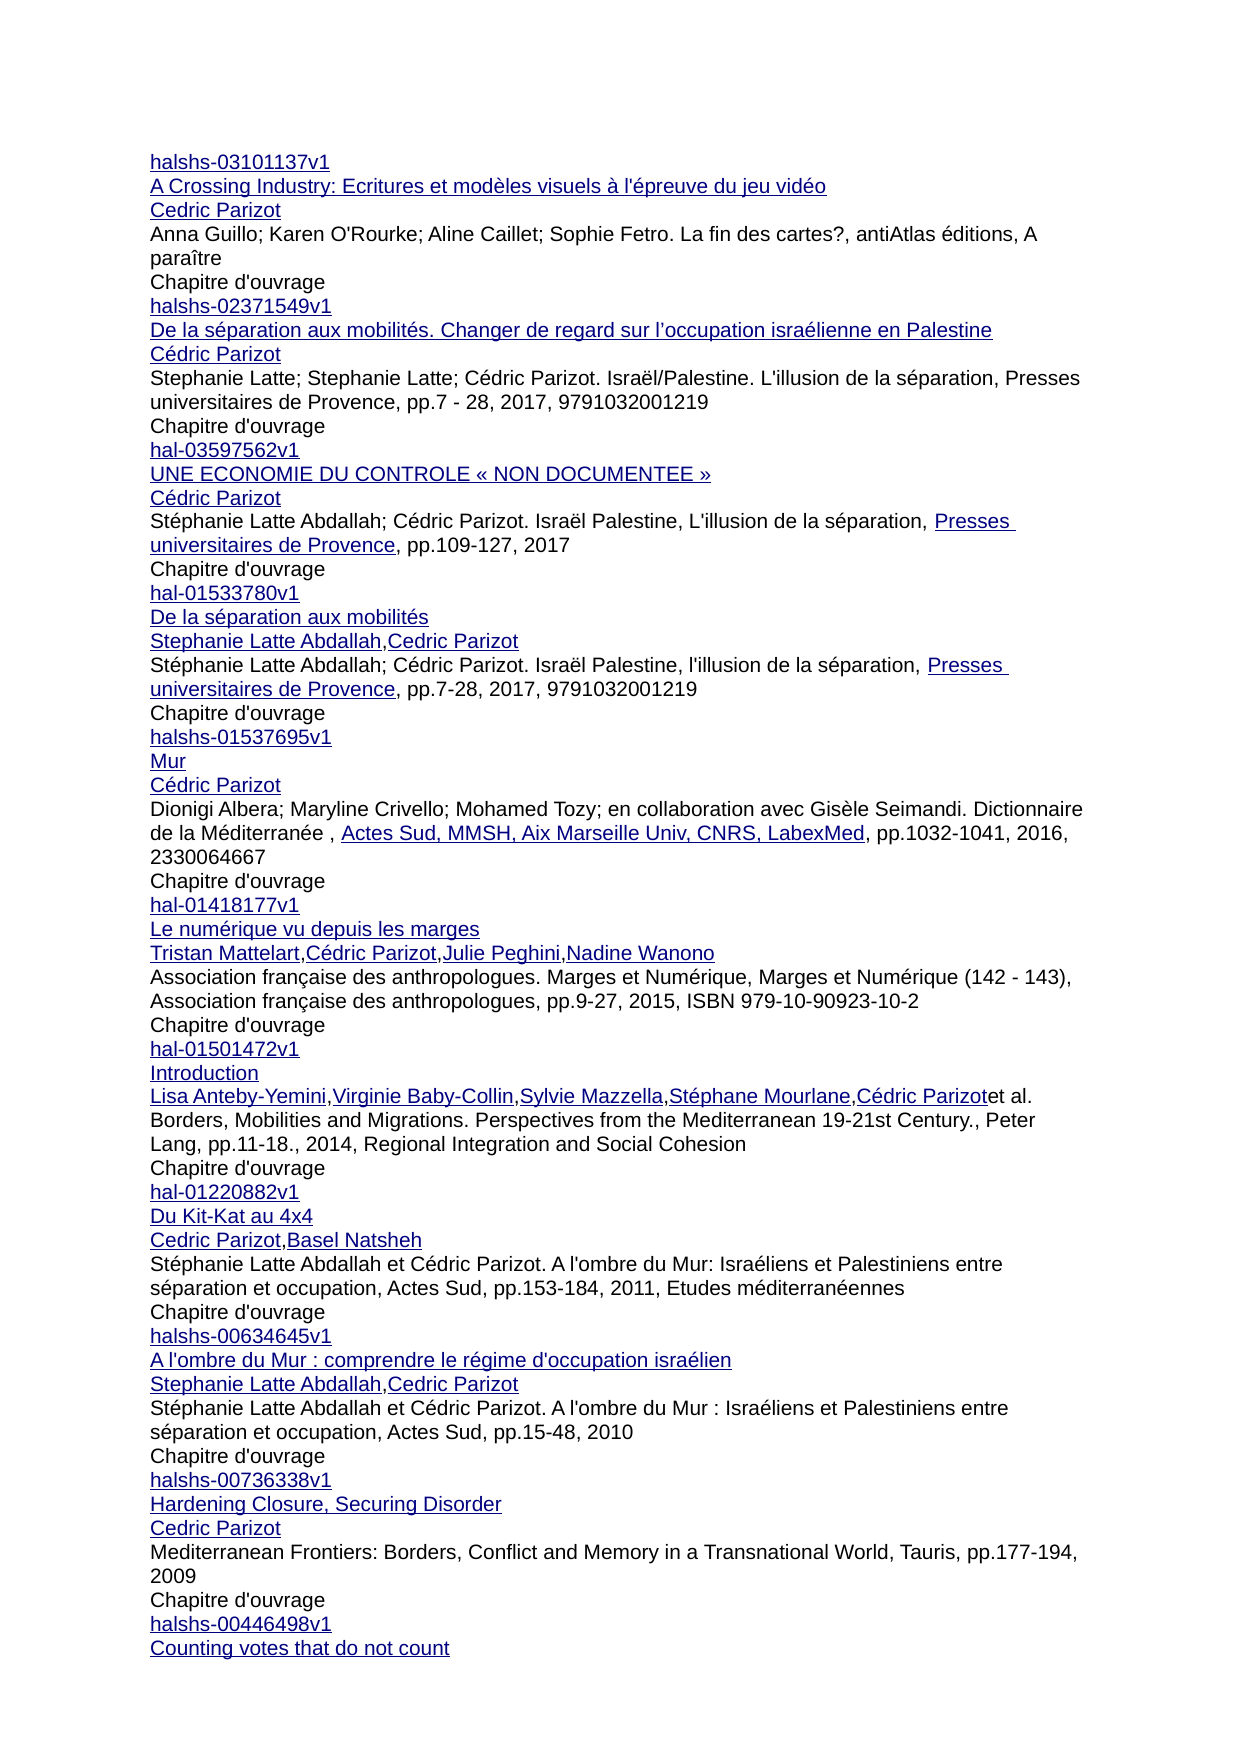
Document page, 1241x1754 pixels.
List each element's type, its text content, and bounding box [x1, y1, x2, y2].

table_cell A l'ombre du Mur : comprendre le régime d'occupation israélien Stephanie Latte Abdallah,Cedric Parizot Stéphanie Latte Abdallah et Cédric Parizot. A l'ombre du Mur : Israéliens et Palestiniens entre séparation et occupation, Actes Sud, pp.15-48, 2010 Chapitre d'ouvrage halshs-00736338v1 [150, 1348, 1090, 1492]
table_cell halshs-03101137v1 [150, 150, 1090, 174]
table_cell A Crossing Industry: Ecritures et modèles visuels à l'épreuve du jeu vidéo Cedric Parizot Anna Guillo; Karen O'Rourke; Aline Caillet; Sophie Fetro. La fin des cartes?, antiAtlas éditions, A paraître Chapitre d'ouvrage halshs-02371549v1 [150, 174, 1090, 318]
table_cell Mur Cédric Parizot Dionigi Albera; Maryline Crivello; Mohamed Tozy; en collaboration avec Gisèle Seimandi. Dictionnaire de la Méditerranée , Actes Sud, MMSH, Aix Marseille Univ, CNRS, LabexMed, pp.1032-1041, 2016, 2330064667 Chapitre d'ouvrage hal-01418177v1 [150, 749, 1090, 917]
table_cell De la séparation aux mobilités. Changer de regard sur l’occupation israélienne en Palestine Cédric Parizot Stephanie Latte; Stephanie Latte; Cédric Parizot. Israël/Palestine. L'illusion de la séparation, Presses universitaires de Provence, pp.7 - 28, 2017, 9791032001219 Chapitre d'ouvrage hal-03597562v1 [150, 318, 1090, 461]
table_cell Le numérique vu depuis les marges Tristan Mattelart,Cédric Parizot,Julie Peghini,Nadine Wanono Association française des anthropologues. Marges et Numérique, Marges et Numérique (142 - 143), Association française des anthropologues, pp.9-27, 2015, ISBN 979-10-90923-10-2 Chapitre d'ouvrage hal-01501472v1 [150, 917, 1090, 1060]
table_cell Counting votes that do not count [150, 1635, 1090, 1659]
table_cell Introduction Lisa Anteby-Yemini,Virginie Baby-Collin,Sylvie Mazzella,Stéphane Mourlane,Cédric Parizotet al. Borders, Mobilities and Migrations. Perspectives from the Mediterranean 19-21st Century., Peter Lang, pp.11-18., 2014, Regional Integration and Social Cohesion Chapitre d'ouvrage hal-01220882v1 [150, 1060, 1090, 1204]
table_cell UNE ECONOMIE DU CONTROLE « NON DOCUMENTEE » Cédric Parizot Stéphanie Latte Abdallah; Cédric Parizot. Israël Palestine, L'illusion de la séparation, Presses universitaires de Provence, pp.109-127, 2017 Chapitre d'ouvrage hal-01533780v1 [150, 461, 1090, 605]
table_cell Hardening Closure, Securing Disorder Cedric Parizot Mediterranean Frontiers: Borders, Conflict and Memory in a Transnational World, Tauris, pp.177-194, 2009 Chapitre d'ouvrage halshs-00446498v1 [150, 1492, 1090, 1635]
table_cell De la séparation aux mobilités Stephanie Latte Abdallah,Cedric Parizot Stéphanie Latte Abdallah; Cédric Parizot. Israël Palestine, l'illusion de la séparation, Presses universitaires de Provence, pp.7-28, 2017, 9791032001219 Chapitre d'ouvrage halshs-01537695v1 [150, 605, 1090, 749]
table_cell Du Kit-Kat au 4x4 Cedric Parizot,Basel Natsheh Stéphanie Latte Abdallah et Cédric Parizot. A l'ombre du Mur: Israéliens et Palestiniens entre séparation et occupation, Actes Sud, pp.153-184, 2011, Etudes méditerranéennes Chapitre d'ouvrage halshs-00634645v1 [150, 1204, 1090, 1348]
